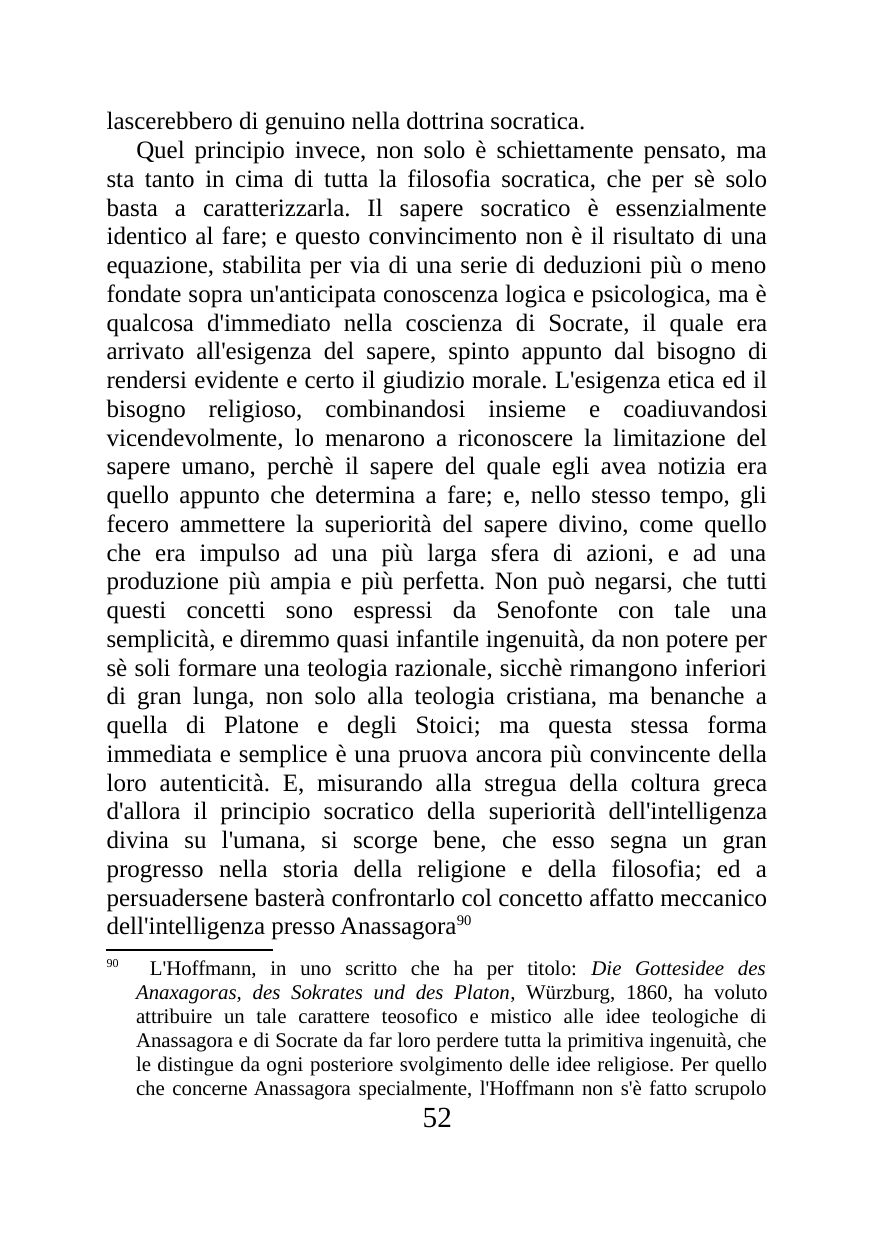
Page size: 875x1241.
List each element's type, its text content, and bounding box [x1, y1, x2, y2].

text L'Hoffmann, in uno scritto che ha per titolo: Die Gottesidee des Anaxagoras, des Sokrates und des Platon, Würzburg, 1860, ha voluto attribuire un tale carattere teosofico e mistico alle idee teologiche di Anassagora e di Socrate da far loro perdere tutta la primitiva ingenuità, che le distingue da ogni posteriore svolgimento delle idee religiose. Per quello che concerne Anassagora specialmente, l'Hoffmann non s'è fatto scrupolo [106, 956, 768, 1100]
text Quel principio invece, non solo è schiettamente pensato, ma sta tanto in cima di tutta la filosofia socratica, che per sè solo basta a caratterizzarla. Il sapere socratico è essenzialmente identico al fare; e questo convincimento non è il risultato di una equazione, stabilita per via di una serie di deduzioni più o meno fondate sopra un'anticipata conoscenza logica e psicologica, ma è qualcosa d'immediato nella coscienza di Socrate, il quale era arrivato all'esigenza del sapere, spinto appunto dal bisogno di rendersi evidente e certo il giudizio morale. L'esigenza etica ed il bisogno religioso, combinandosi insieme e coadiuvandosi vicendevolmente, lo menarono a riconoscere la limitazione del sapere umano, perchè il sapere del quale egli avea notizia era quello appunto che determina a fare; e, nello stesso tempo, gli fecero ammettere la superiorità del sapere divino, come quello che era impulso ad una più larga sfera di azioni, e ad una produzione più ampia e più perfetta. Non può negarsi, che tutti questi concetti sono espressi da Senofonte con tale una semplicità, e diremmo quasi infantile ingenuità, da non potere per sè soli formare una teologia razionale, sicchè rimangono inferiori di gran lunga, non solo alla teologia cristiana, ma benanche a quella di Platone e degli Stoici; ma questa stessa forma immediata e semplice è una pruova ancora più convincente della loro autenticità. E, misurando alla stregua della coltura greca d'allora il principio socratico della superiorità dell'intelligenza divina su l'umana, si scorge bene, che esso segna un gran progresso nella storia della religione e della filosofia; ed a persuadersene basterà confrontarlo col concetto affatto meccanico dell'intelligenza presso Anassagora [106, 135, 768, 940]
text lascerebbero di genuino nella dottrina socratica. [106, 106, 768, 135]
